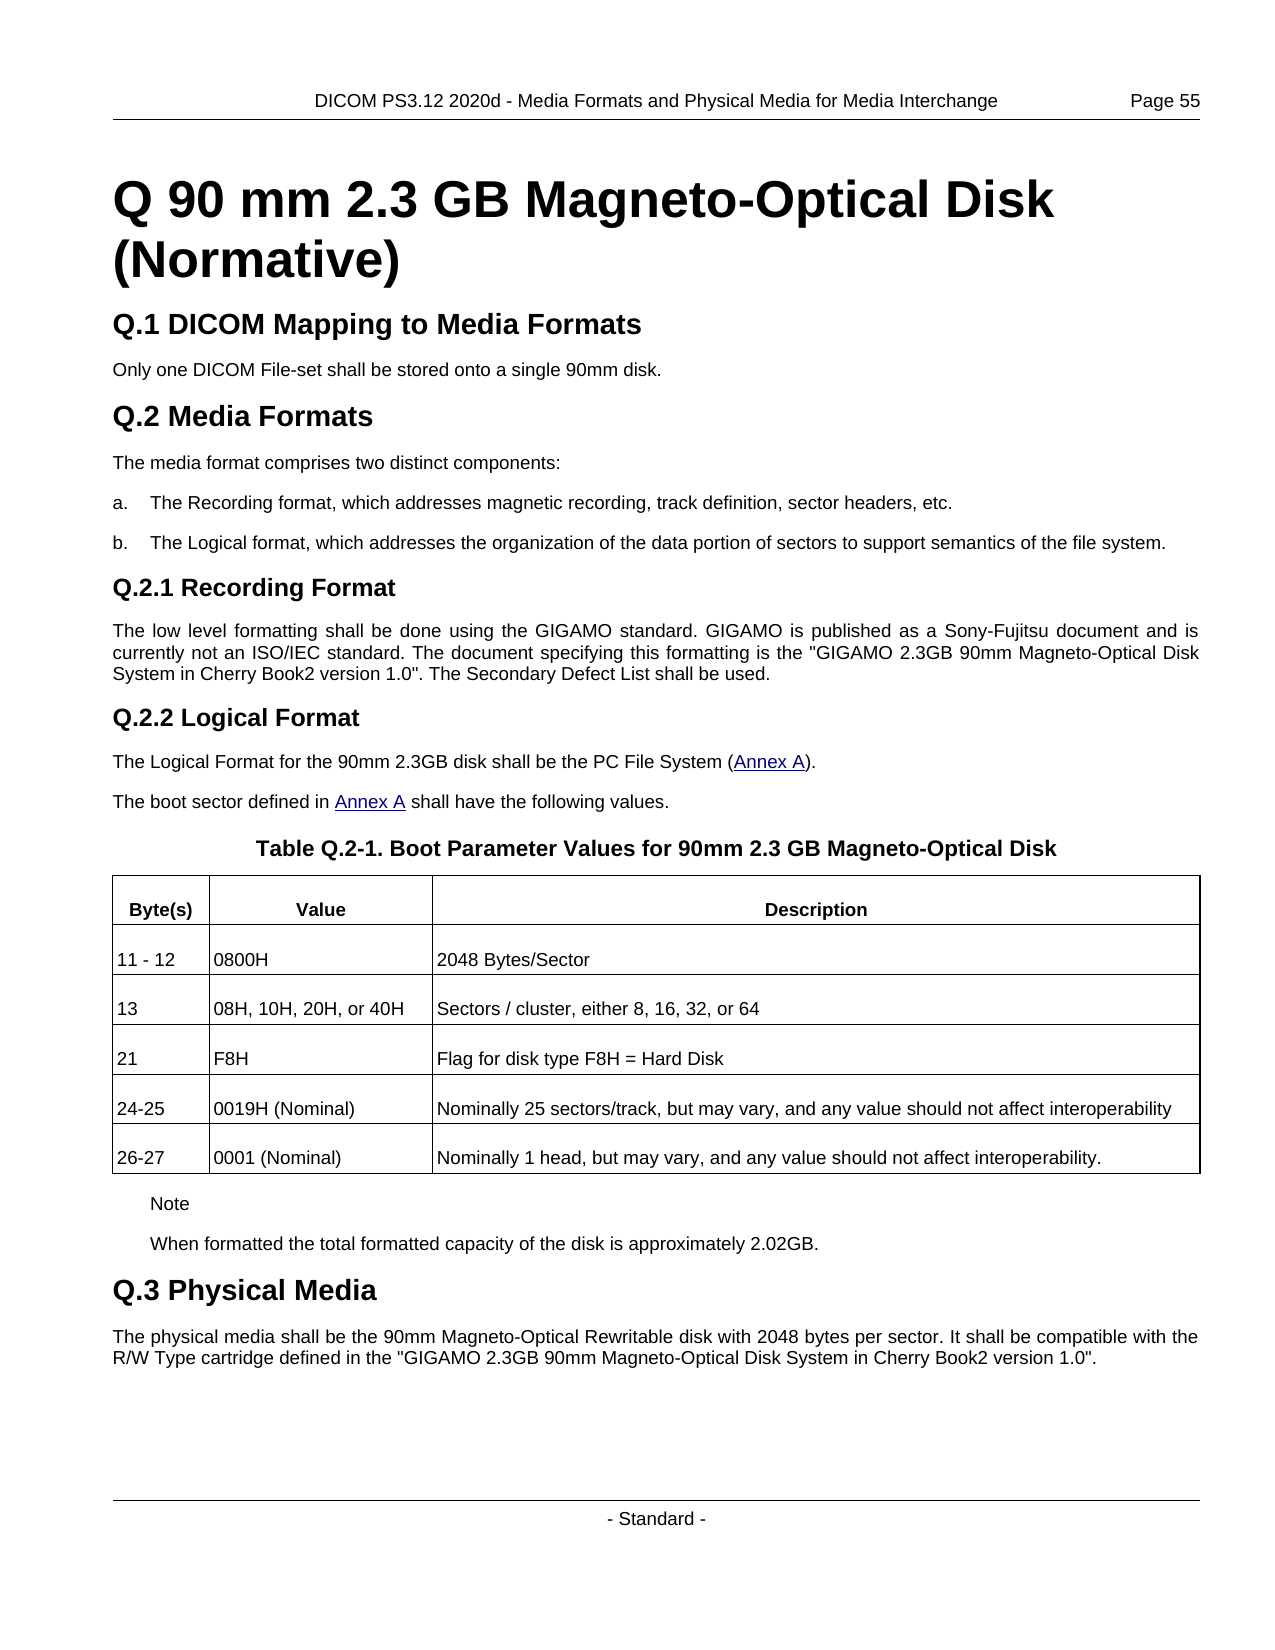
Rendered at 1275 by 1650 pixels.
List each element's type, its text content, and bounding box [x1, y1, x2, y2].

text When formatted the total formatted capacity of the disk is approximately 2.02GB. [150, 1233, 1162, 1254]
table_cell 0800H [210, 925, 432, 974]
table_cell F8H [210, 1025, 432, 1073]
table_header Description [433, 876, 1199, 924]
text Q.2.2 Logical Format [112, 703, 1200, 732]
text Q.3 Physical Media [112, 1273, 1200, 1307]
table_cell 0019H (Nominal) [210, 1075, 432, 1123]
text Q 90 mm 2.3 GB Magneto-Optical Disk (Normative) [112, 169, 1200, 288]
text Q.2.1 Recording Format [112, 572, 1200, 601]
table_cell Nominally 25 sectors/track, but may vary, and any value should not affect interoperability [433, 1075, 1199, 1123]
table_cell 24-25 [113, 1075, 209, 1123]
table_cell 2048 Bytes/Sector [433, 925, 1199, 974]
table_cell 11 - 12 [113, 925, 209, 974]
text Q.2 Media Formats [112, 399, 1200, 433]
table_cell 08H, 10H, 20H, or 40H [210, 975, 432, 1024]
table_cell 21 [113, 1025, 209, 1073]
table_cell Flag for disk type F8H = Hard Disk [433, 1025, 1199, 1073]
text The Logical Format for the 90mm 2.3GB disk shall be the PC File System (Annex A). [112, 751, 1200, 772]
text The low level formatting shall be done using the GIGAMO standard. GIGAMO is published as a Sony-Fujitsu document and is currently not an ISO/IEC standard. The document specifying this formatting is the "GIGAMO 2.3GB 90mm Magneto-Optical Disk System in Cherry Book2 version 1.0". The Secondary Defect List shall be used. [112, 620, 1200, 685]
text The boot sector defined in Annex A shall have the following values. [112, 791, 1200, 813]
text The physical media shall be the 90mm Magneto-Optical Rewritable disk with 2048 bytes per sector. It shall be compatible with the R/W Type cartridge defined in the "GIGAMO 2.3GB 90mm Magneto-Optical Disk System in Cherry Book2 version 1.0". [112, 1326, 1200, 1369]
table_cell 26-27 [113, 1124, 209, 1173]
text Table Q.2-1. Boot Parameter Values for 90mm 2.3 GB Magneto-Optical Disk [112, 835, 1200, 861]
text a. The Recording format, which addresses magnetic recording, track definition, sector headers, etc. [112, 492, 1200, 513]
table_header Byte(s) [113, 876, 209, 924]
table_cell 0001 (Nominal) [210, 1124, 432, 1173]
table_cell Sectors / cluster, either 8, 16, 32, or 64 [433, 975, 1199, 1024]
text Only one DICOM File-set shall be stored onto a single 90mm disk. [112, 359, 1200, 381]
text The media format comprises two distinct components: [112, 452, 1200, 473]
table_header Value [210, 876, 432, 924]
text Note [150, 1193, 1162, 1214]
text b. The Logical format, which addresses the organization of the data portion of sectors to support semantics of the file system. [112, 532, 1200, 554]
table_cell Nominally 1 head, but may vary, and any value should not affect interoperability. [433, 1124, 1199, 1173]
text Q.1 DICOM Mapping to Media Formats [112, 307, 1200, 340]
table_cell 13 [113, 975, 209, 1024]
